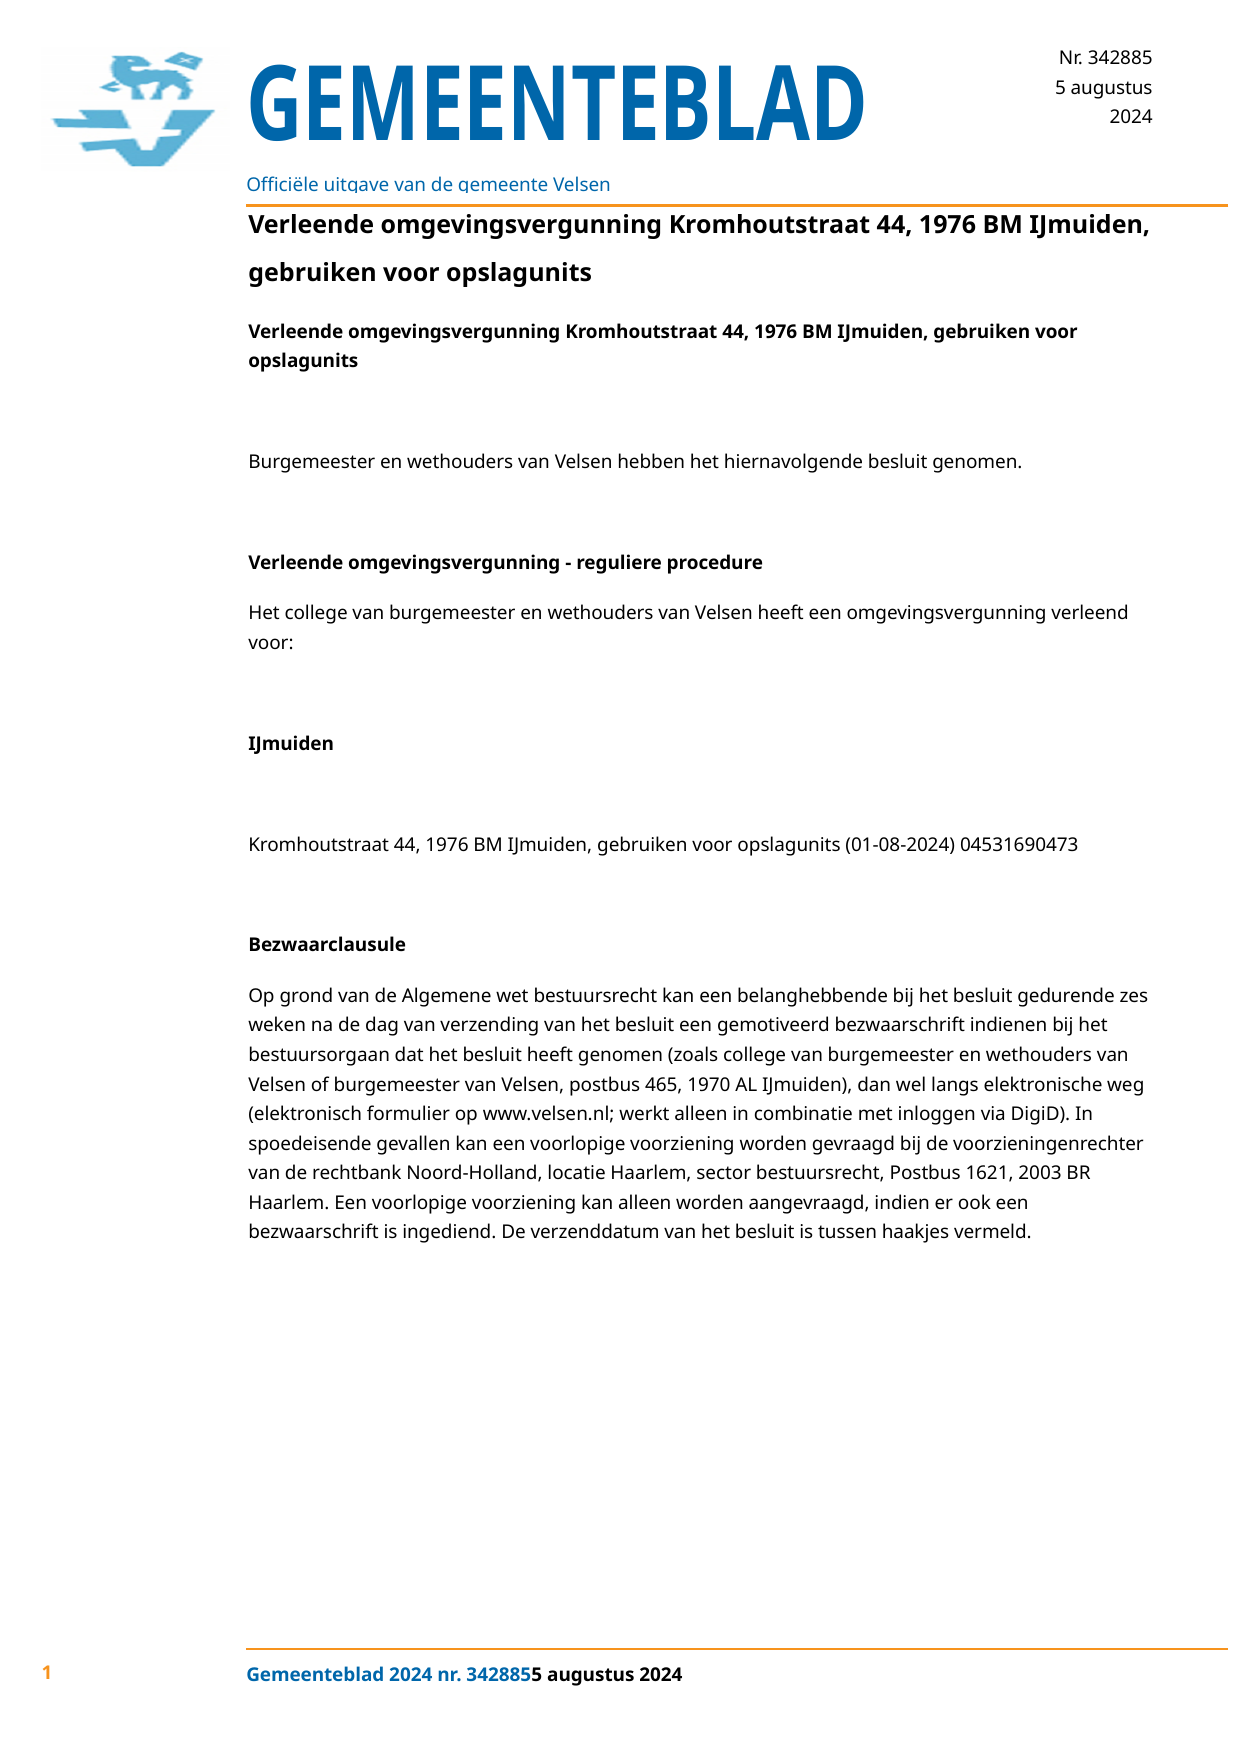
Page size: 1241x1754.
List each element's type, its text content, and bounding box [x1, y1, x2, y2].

text Kromhoutstraat 44, 1976 BM IJmuiden, gebruiken voor opslagunits (01-08-2024) 04531690473 [248, 831, 1152, 857]
text Op grond van de Algemene wet bestuursrecht kan een belanghebbende bij het besluit gedurende zes weken na de dag van verzending van het besluit een gemotiveerd bezwaarschrift indienen bij het bestuursorgaan dat het besluit heeft genomen (zoals college van burgemeester en wethouders van Velsen of burgemeester van Velsen, postbus 465, 1970 AL IJmuiden), dan wel langs elektronische weg (elektronisch formulier op www.velsen.nl; werkt alleen in combinatie met inloggen via DigiD). In spoedeisende gevallen kan een voorlopige voorziening worden gevraagd bij de voorzieningenrechter van de rechtbank Noord-Holland, locatie Haarlem, sector bestuursrecht, Postbus 1621, 2003 BR Haarlem. Een voorlopige voorziening kan alleen worden aangevraagd, indien er ook een bezwaarschrift is ingediend. De verzenddatum van het besluit is tussen haakjes vermeld. [248, 982, 1152, 1244]
text Verleende omgevingsvergunning - reguliere procedure [248, 549, 1152, 575]
text Bezwaarclausule [248, 932, 1152, 957]
text Verleende omgevingsvergunning Kromhoutstraat 44, 1976 BM IJmuiden, gebruiken voor opslagunits [248, 207, 1152, 288]
text Burgemeester en wethouders van Velsen hebben het hiernavolgende besluit genomen. [248, 448, 1152, 474]
text Het college van burgemeester en wethouders van Velsen heeft een omgevingsvergunning verleend voor: [248, 599, 1152, 655]
text IJmuiden [248, 730, 1152, 756]
picture [41, 47, 231, 172]
text Verleende omgevingsvergunning Kromhoutstraat 44, 1976 BM IJmuiden, gebruiken voor opslagunits [248, 318, 1152, 373]
